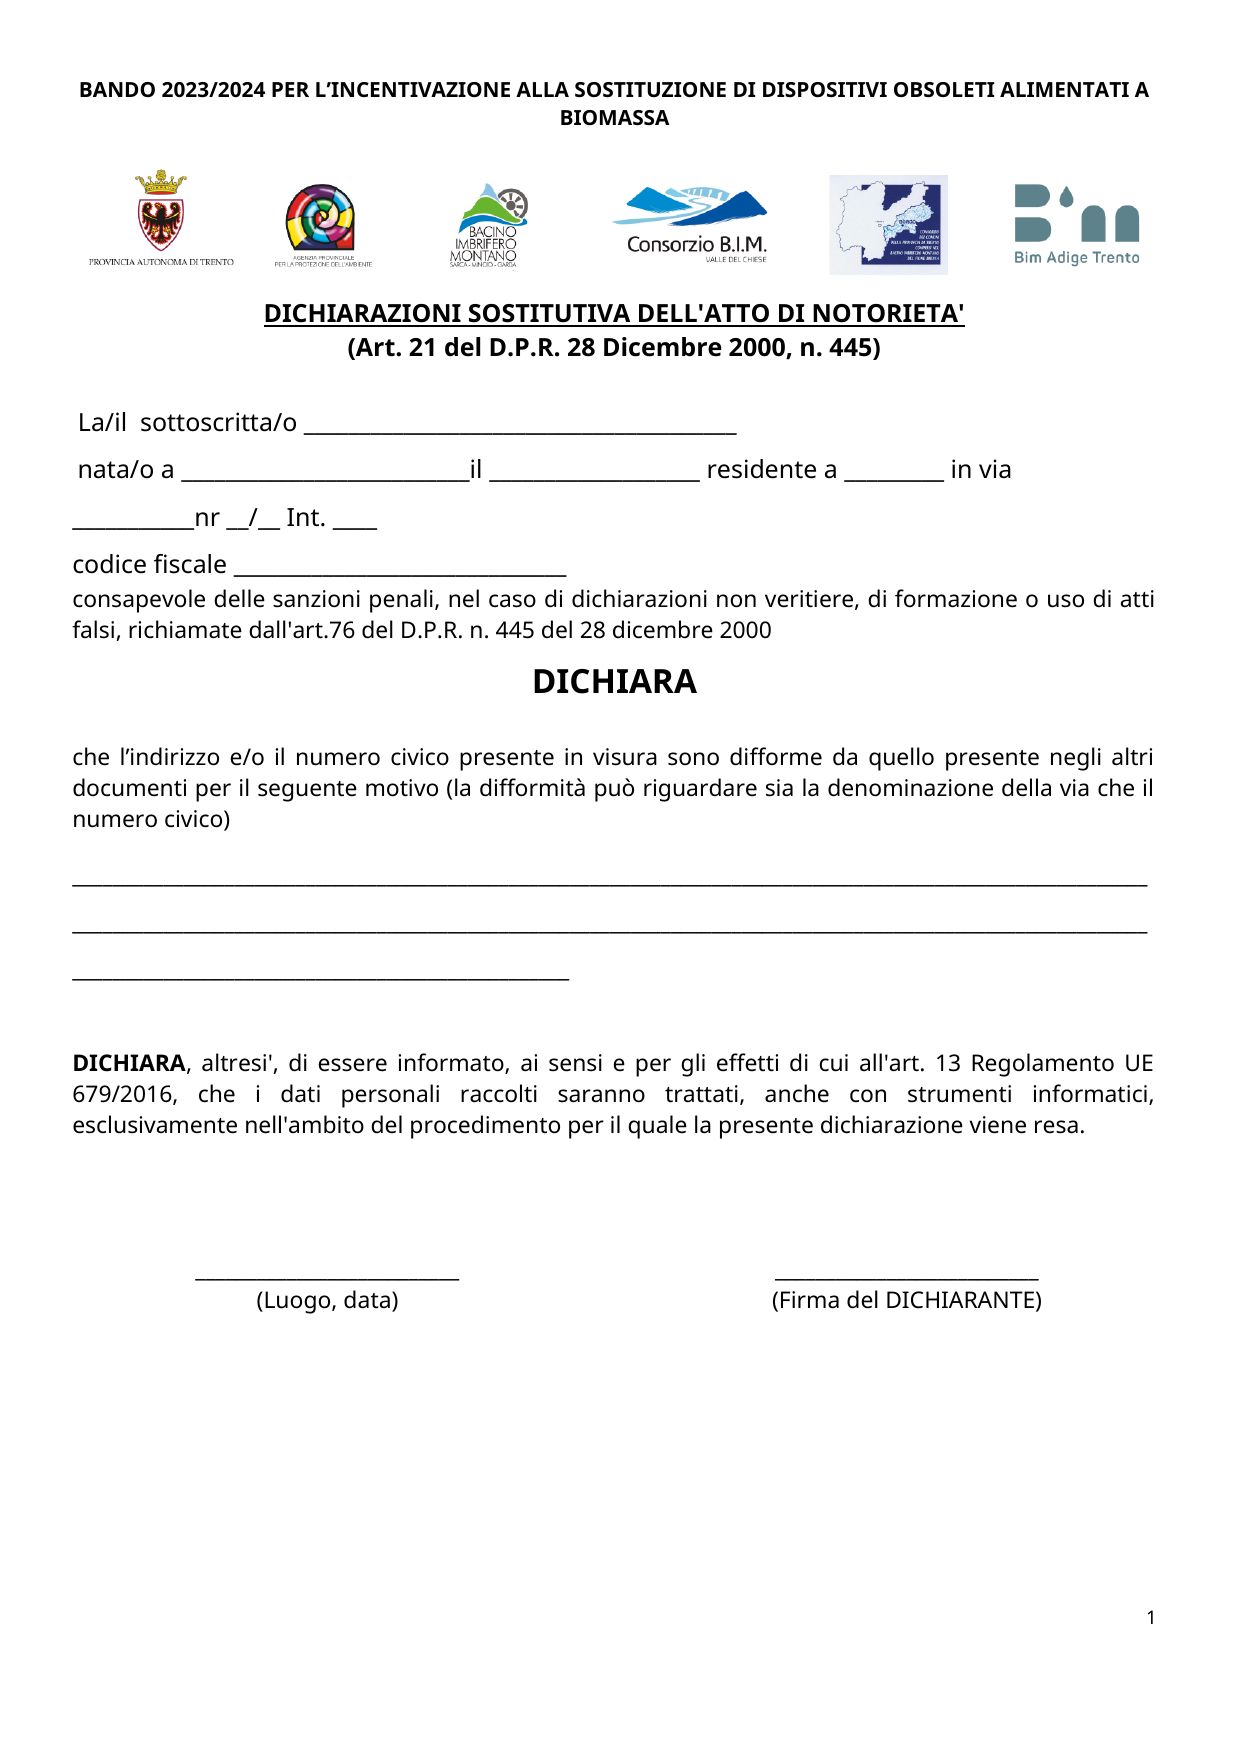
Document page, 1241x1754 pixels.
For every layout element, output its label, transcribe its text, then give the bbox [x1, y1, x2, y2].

text _____________________________________________________________________________________________________________________________________________________________________________________________________________________________________________________________________ [72, 859, 1156, 984]
text (Art. 21 del D.P.R. 28 Dicembre 2000, n. 445) [72, 330, 1156, 364]
text DICHIARAZIONI SOSTITUTIVA DELL'ATTO DI NOTORIETA' [72, 296, 1156, 330]
text nata/o a __________________________il ___________________ residente a _________ in via ___________nr __/__ Int. ____ [72, 441, 1156, 535]
text (Luogo, data) [72, 1284, 583, 1316]
text consapevole delle sanzioni penali, nel caso di dichiarazioni non veritiere, di formazione o uso di atti falsi, richiamate dall'art.76 del D.P.R. n. 445 del 28 dicembre 2000 [72, 583, 1156, 645]
text (Firma del DICHIARANTE) [658, 1284, 1156, 1316]
subtitle che l’indirizzo e/o il numero civico presente in visura sono difforme da quello presente negli altri documenti per il seguente motivo (la difformità può riguardare sia la denominazione della via che il numero civico) [72, 741, 1156, 834]
subtitle DICHIARA [72, 658, 1156, 703]
text codice fiscale ______________________________ [72, 535, 1156, 583]
text DICHIARA, altresi', di essere informato, ai sensi e per gli effetti di cui all'art. 13 Regolamento UE 679/2016, che i dati personali raccolti saranno trattati, anche con strumenti informatici, esclusivamente nell'ambito del procedimento per il quale la presente dichiarazione viene resa. [72, 1047, 1156, 1141]
text __________________________ [72, 1253, 583, 1284]
text __________________________ [658, 1253, 1156, 1284]
text La/il sottoscritta/o _______________________________________ [72, 393, 1156, 441]
